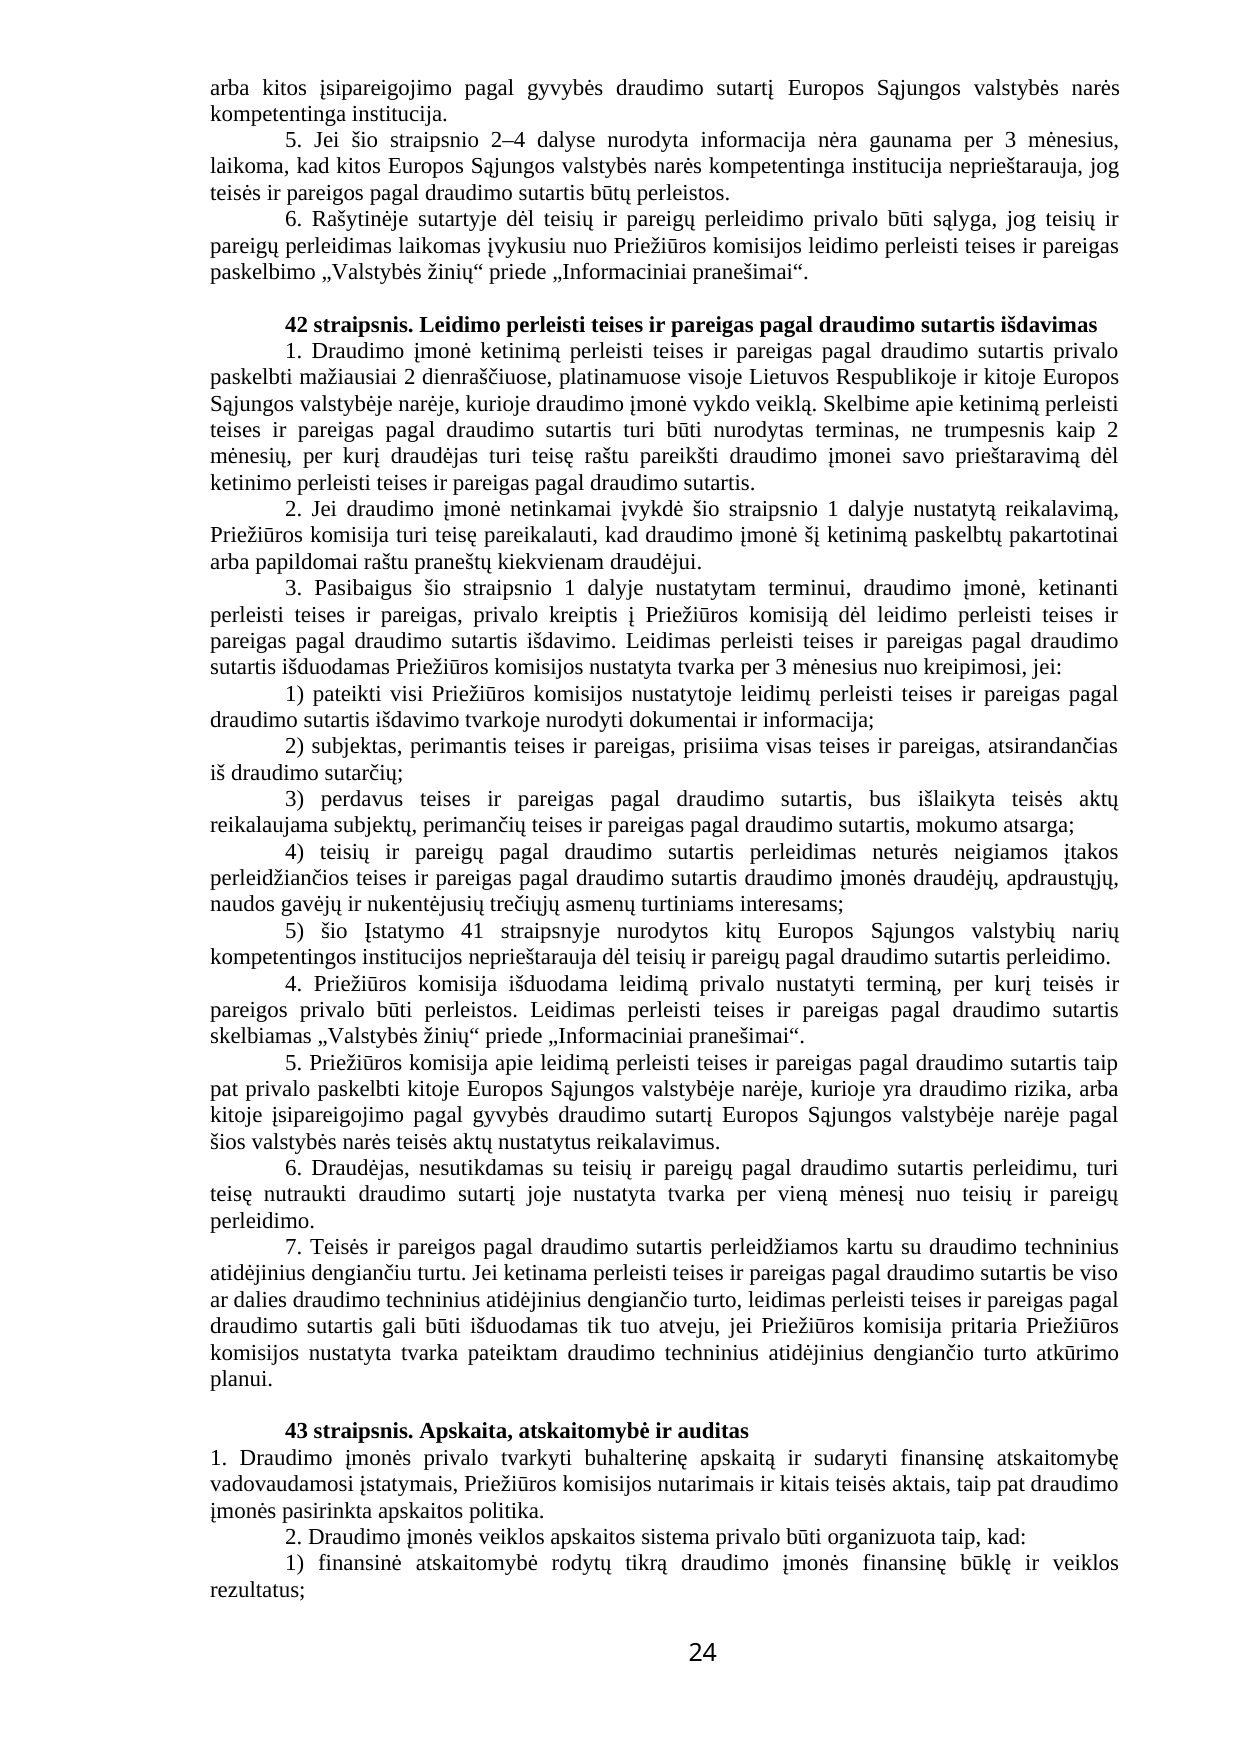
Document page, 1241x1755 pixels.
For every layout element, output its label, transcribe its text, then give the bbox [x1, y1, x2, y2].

text 3) perdavus teises ir pareigas pagal draudimo sutartis, bus išlaikyta teisės aktų reikalaujama subjektų, perimančių teises ir pareigas pagal draudimo sutartis, mokumo atsarga; [210, 785, 1120, 838]
text 2. Jei draudimo įmonė netinkamai įvykdė šio straipsnio 1 dalyje nustatytą reikalavimą, Priežiūros komisija turi teisę pareikalauti, kad draudimo įmonė šį ketinimą paskelbtų pakartotinai arba papildomai raštu praneštų kiekvienam draudėjui. [210, 495, 1120, 574]
text 5) šio Įstatymo 41 straipsnyje nurodytos kitų Europos Sąjungos valstybių narių kompetentingos institucijos neprieštarauja dėl teisių ir pareigų pagal draudimo sutartis perleidimo. [210, 917, 1120, 969]
text 2) subjektas, perimantis teises ir pareigas, prisiima visas teises ir pareigas, atsirandančias iš draudimo sutarčių; [210, 732, 1120, 785]
text 5. Priežiūros komisija apie leidimą perleisti teises ir pareigas pagal draudimo sutartis taip pat privalo paskelbti kitoje Europos Sąjungos valstybėje narėje, kurioje yra draudimo rizika, arba kitoje įsipareigojimo pagal gyvybės draudimo sutartį Europos Sąjungos valstybėje narėje pagal šios valstybės narės teisės aktų nustatytus reikalavimus. [210, 1049, 1120, 1154]
text 6. Rašytinėje sutartyje dėl teisių ir pareigų perleidimo privalo būti sąlyga, jog teisių ir pareigų perleidimas laikomas įvykusiu nuo Priežiūros komisijos leidimo perleisti teises ir pareigas paskelbimo „Valstybės žinių“ priede „Informaciniai pranešimai“. [210, 205, 1120, 284]
text 6. Draudėjas, nesutikdamas su teisių ir pareigų pagal draudimo sutartis perleidimu, turi teisę nutraukti draudimo sutartį joje nustatyta tvarka per vieną mėnesį nuo teisių ir pareigų perleidimo. [210, 1154, 1120, 1233]
text 1) finansinė atskaitomybė rodytų tikrą draudimo įmonės finansinę būklę ir veiklos rezultatus; [210, 1549, 1120, 1602]
text 4) teisių ir pareigų pagal draudimo sutartis perleidimas neturės neigiamos įtakos perleidžiančios teises ir pareigas pagal draudimo sutartis draudimo įmonės draudėjų, apdraustųjų, naudos gavėjų ir nukentėjusių trečiųjų asmenų turtiniams interesams; [210, 838, 1120, 917]
text 5. Jei šio straipsnio 2–4 dalyse nurodyta informacija nėra gaunama per 3 mėnesius, laikoma, kad kitos Europos Sąjungos valstybės narės kompetentinga institucija neprieštarauja, jog teisės ir pareigos pagal draudimo sutartis būtų perleistos. [210, 126, 1120, 205]
text 3. Pasibaigus šio straipsnio 1 dalyje nustatytam terminui, draudimo įmonė, ketinanti perleisti teises ir pareigas, privalo kreiptis į Priežiūros komisiją dėl leidimo perleisti teises ir pareigas pagal draudimo sutartis išdavimo. Leidimas perleisti teises ir pareigas pagal draudimo sutartis išduodamas Priežiūros komisijos nustatyta tvarka per 3 mėnesius nuo kreipimosi, jei: [210, 574, 1120, 680]
text 2. Draudimo įmonės veiklos apskaitos sistema privalo būti organizuota taip, kad: [210, 1523, 1120, 1549]
text 7. Teisės ir pareigos pagal draudimo sutartis perleidžiamos kartu su draudimo techninius atidėjinius dengiančiu turtu. Jei ketinama perleisti teises ir pareigas pagal draudimo sutartis be viso ar dalies draudimo techninius atidėjinius dengiančio turto, leidimas perleisti teises ir pareigas pagal draudimo sutartis gali būti išduodamas tik tuo atveju, jei Priežiūros komisija pritaria Priežiūros komisijos nustatyta tvarka pateiktam draudimo techninius atidėjinius dengiančio turto atkūrimo planui. [210, 1233, 1120, 1391]
text arba kitos įsipareigojimo pagal gyvybės draudimo sutartį Europos Sąjungos valstybės narės kompetentinga institucija. [210, 73, 1120, 126]
text 1) pateikti visi Priežiūros komisijos nustatytoje leidimų perleisti teises ir pareigas pagal draudimo sutartis išdavimo tvarkoje nurodyti dokumentai ir informacija; [210, 680, 1120, 732]
text 1. Draudimo įmonė ketinimą perleisti teises ir pareigas pagal draudimo sutartis privalo paskelbti mažiausiai 2 dienraščiuose, platinamuose visoje Lietuvos Respublikoje ir kitoje Europos Sąjungos valstybėje narėje, kurioje draudimo įmonė vykdo veiklą. Skelbime apie ketinimą perleisti teises ir pareigas pagal draudimo sutartis turi būti nurodytas terminas, ne trumpesnis kaip 2 mėnesių, per kurį draudėjas turi teisę raštu pareikšti draudimo įmonei savo prieštaravimą dėl ketinimo perleisti teises ir pareigas pagal draudimo sutartis. [210, 337, 1120, 495]
text 42 straipsnis. Leidimo perleisti teises ir pareigas pagal draudimo sutartis išdavimas [285, 311, 1120, 337]
text 1. Draudimo įmonės privalo tvarkyti buhalterinę apskaitą ir sudaryti finansinę atskaitomybę vadovaudamosi įstatymais, Priežiūros komisijos nutarimais ir kitais teisės aktais, taip pat draudimo įmonės pasirinkta apskaitos politika. [210, 1444, 1120, 1523]
subtitle 43 straipsnis. Apskaita, atskaitomybė ir auditas [210, 1418, 1120, 1444]
text 4. Priežiūros komisija išduodama leidimą privalo nustatyti terminą, per kurį teisės ir pareigos privalo būti perleistos. Leidimas perleisti teises ir pareigas pagal draudimo sutartis skelbiamas „Valstybės žinių“ priede „Informaciniai pranešimai“. [210, 969, 1120, 1049]
